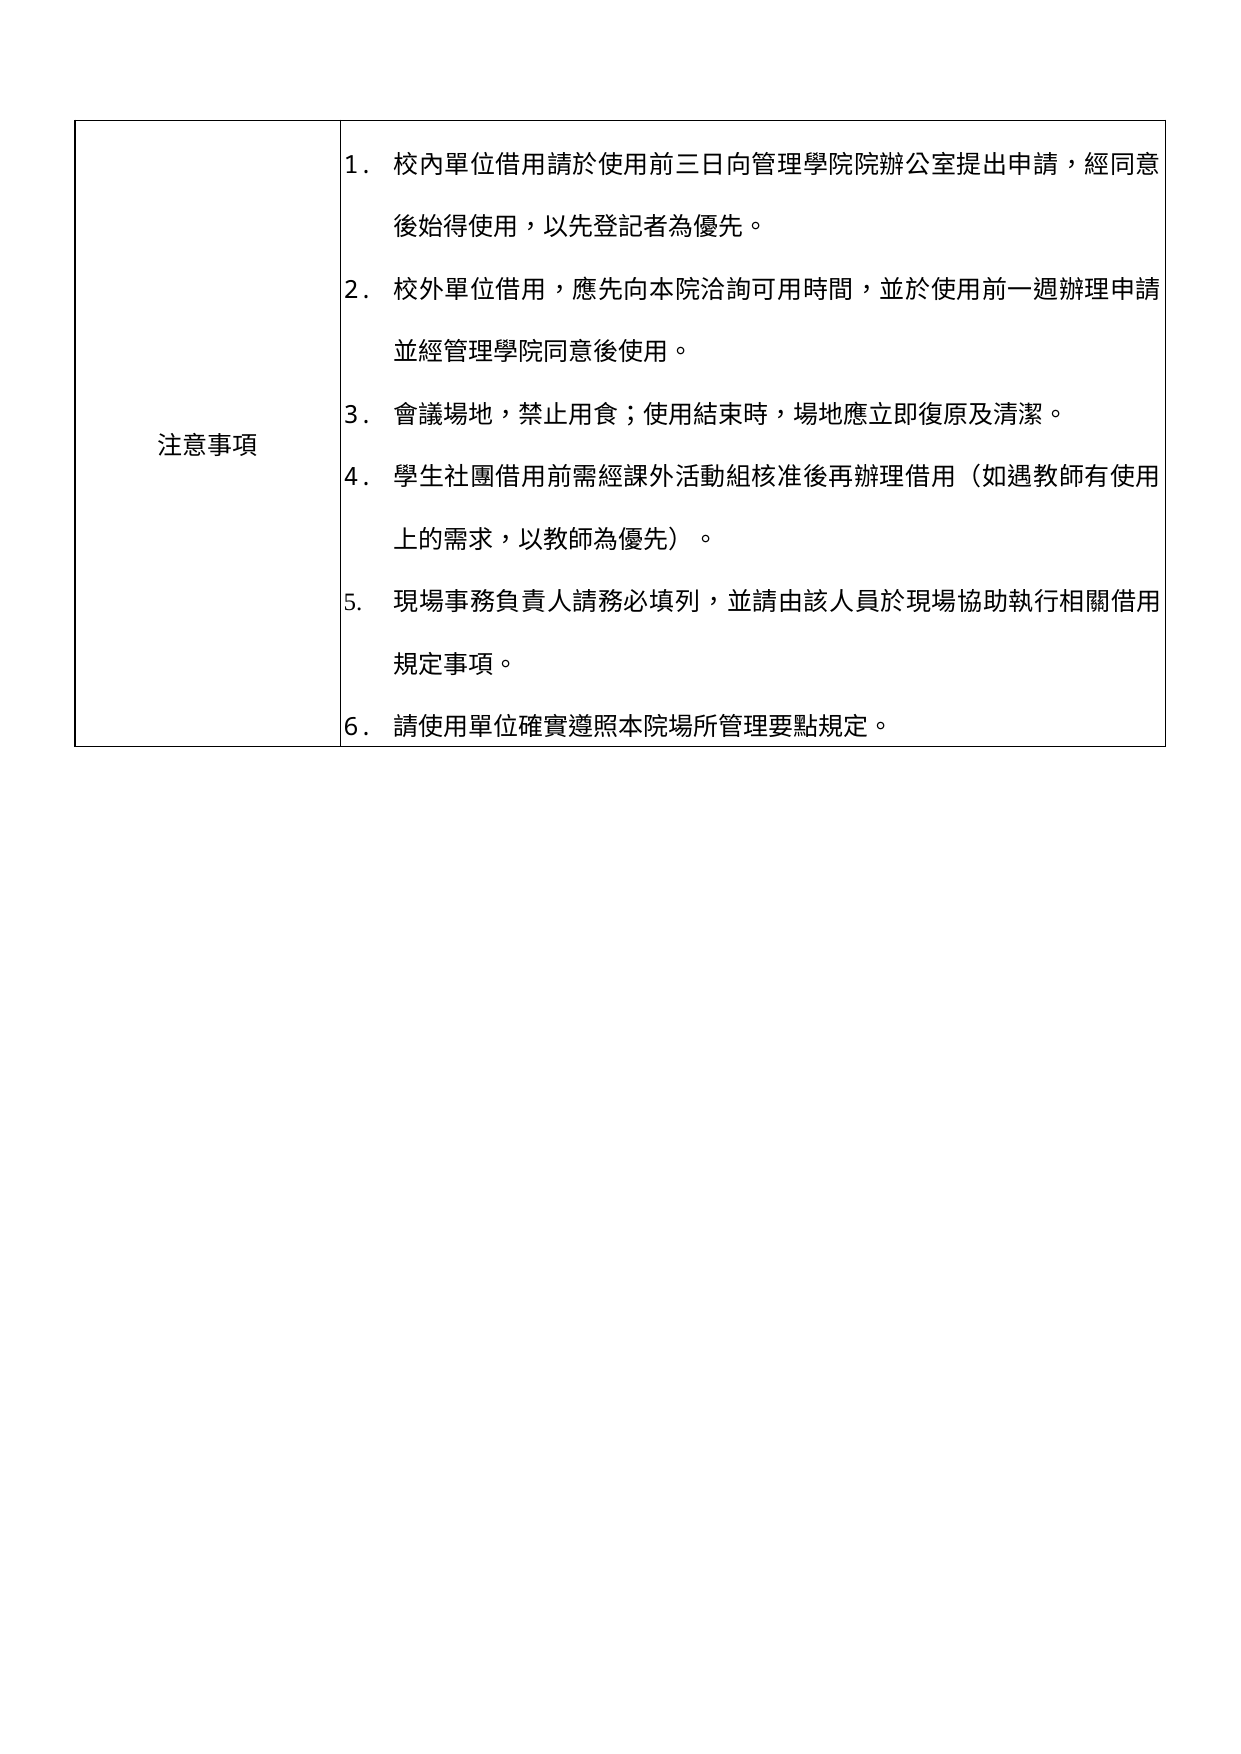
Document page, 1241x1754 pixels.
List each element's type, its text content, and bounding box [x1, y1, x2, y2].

table_cell 校內單位借用請於使用前三日向管理學院院辦公室提出申請，經同意後始得使用，以先登記者為優先。 校外單位借用，應先向本院洽詢可用時間，並於使用前一週辦理申請並經管理學院同意後使用。 會議場地，禁止用食；使用結束時，場地應立即復原及清潔。 學生社團借用前需經課外活動組核准後再辦理借用（如遇教師有使用上的需求，以教師為優先）。 現場事務負責人請務必填列，並請由該人員於現場協助執行相關借用規定事項。 請使用單位確實遵照本院場所管理要點規定。 [341, 121, 1165, 746]
table_cell 注意事項 [76, 121, 340, 746]
